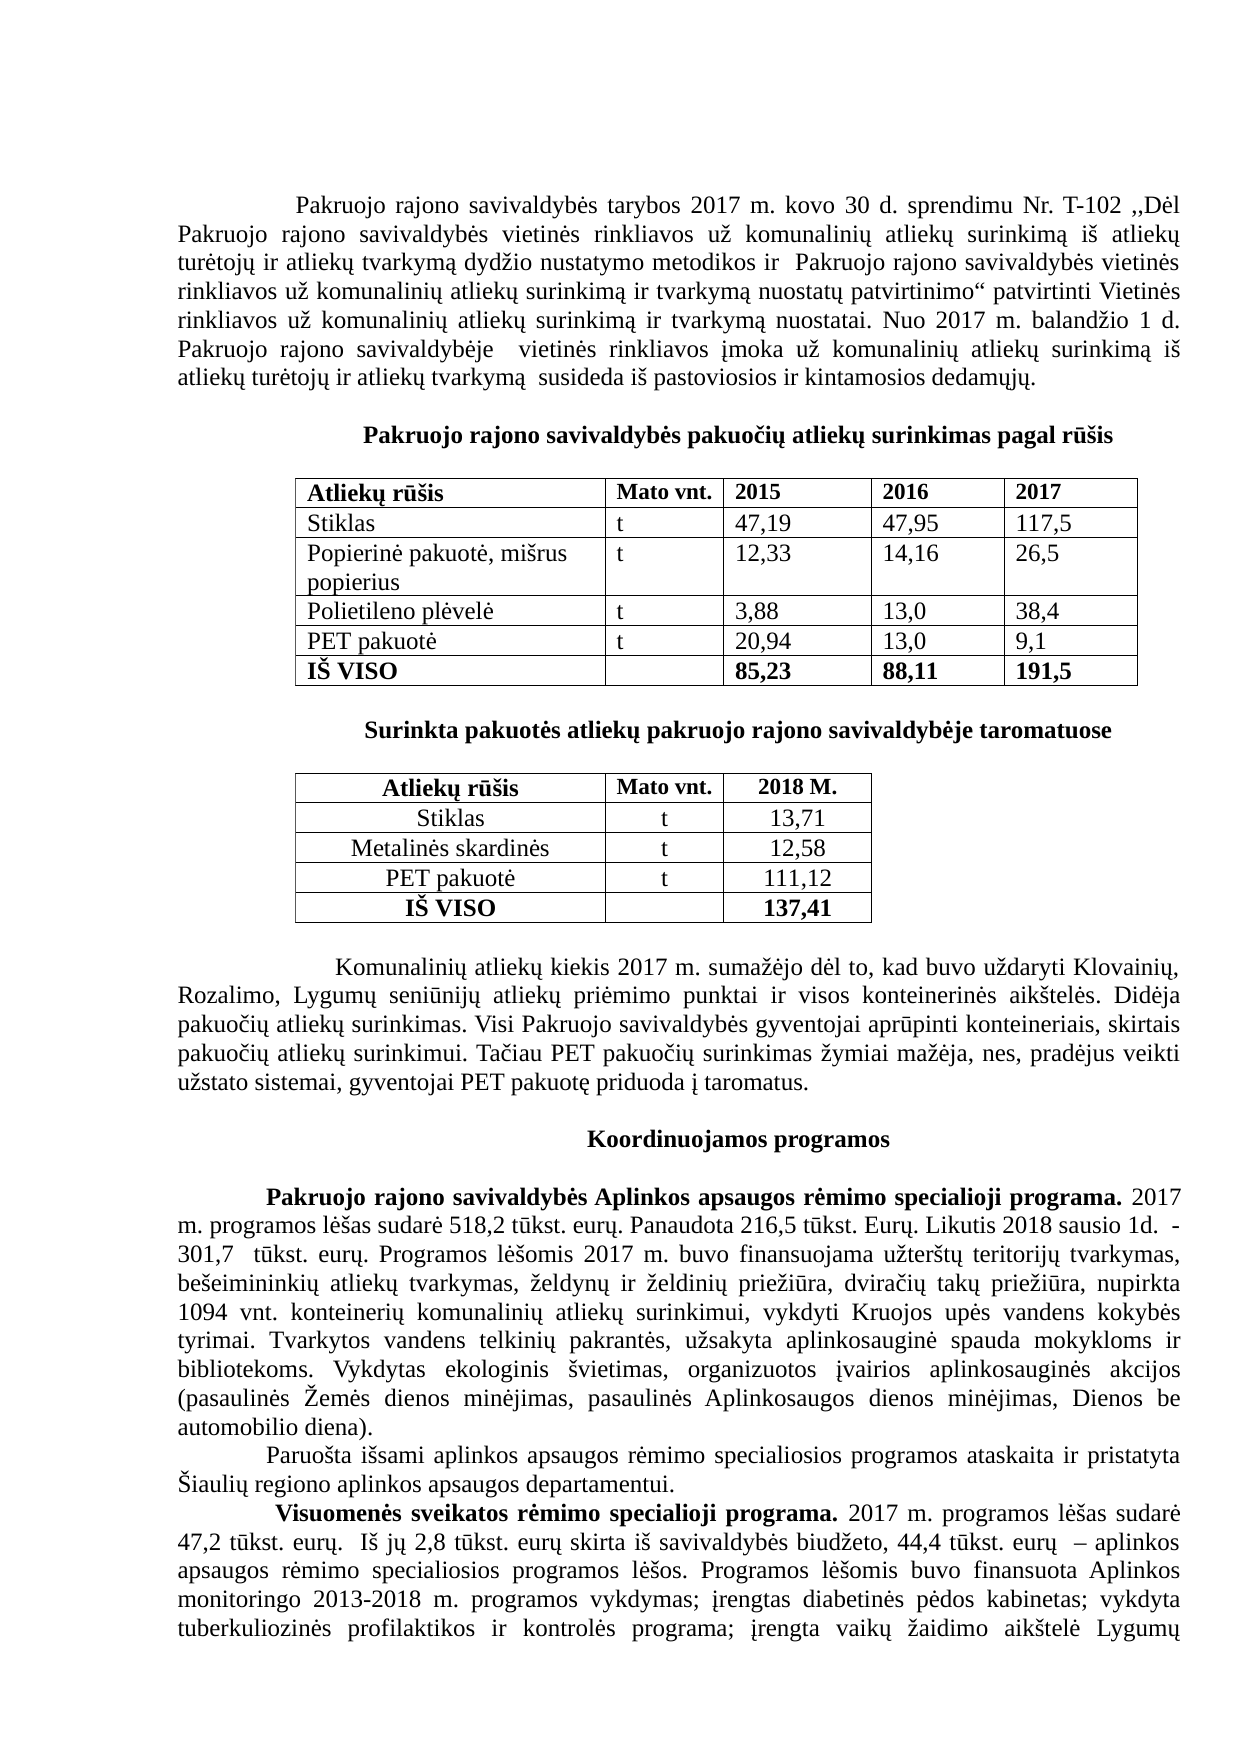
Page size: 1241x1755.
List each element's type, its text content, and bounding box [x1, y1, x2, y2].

text Pakruojo rajono savivaldybės tarybos 2017 m. kovo 30 d. sprendimu Nr. T-102 ,,Dėl Pakruojo rajono savivaldybės vietinės rinkliavos už komunalinių atliekų surinkimą iš atliekų turėtojų ir atliekų tvarkymą dydžio nustatymo metodikos ir Pakruojo rajono savivaldybės vietinės rinkliavos už komunalinių atliekų surinkimą ir tvarkymą nuostatų patvirtinimo“ patvirtinti Vietinės rinkliavos už komunalinių atliekų surinkimą ir tvarkymą nuostatai. Nuo 2017 m. balandžio 1 d. Pakruojo rajono savivaldybėje vietinės rinkliavos įmoka už komunalinių atliekų surinkimą iš atliekų turėtojų ir atliekų tvarkymą susideda iš pastoviosios ir kintamosios dedamųjų. [177, 190, 1181, 391]
text Pakruojo rajono savivaldybės pakuočių atliekų surinkimas pagal rūšis [295, 420, 1181, 449]
text Visuomenės sveikatos rėmimo specialioji programa. 2017 m. programos lėšas sudarė 47,2 tūkst. eurų. Iš jų 2,8 tūkst. eurų skirta iš savivaldybės biudžeto, 44,4 tūkst. eurų – aplinkos apsaugos rėmimo specialiosios programos lėšos. Programos lėšomis buvo finansuota Aplinkos monitoringo 2013-2018 m. programos vykdymas; įrengtas diabetinės pėdos kabinetas; vykdyta tuberkuliozinės profilaktikos ir kontrolės programa; įrengta vaikų žaidimo aikštelė Lygumų [177, 1498, 1181, 1642]
text Pakruojo rajono savivaldybės Aplinkos apsaugos rėmimo specialioji programa. 2017 m. programos lėšas sudarė 518,2 tūkst. eurų. Panaudota 216,5 tūkst. Eurų. Likutis 2018 sausio 1d. - 301,7 tūkst. eurų. Programos lėšomis 2017 m. buvo finansuojama užterštų teritorijų tvarkymas, bešeimininkių atliekų tvarkymas, želdynų ir želdinių priežiūra, dviračių takų priežiūra, nupirkta 1094 vnt. konteinerių komunalinių atliekų surinkimui, vykdyti Kruojos upės vandens kokybės tyrimai. Tvarkytos vandens telkinių pakrantės, užsakyta aplinkosauginė spauda mokykloms ir bibliotekoms. Vykdytas ekologinis švietimas, organizuotos įvairios aplinkosauginės akcijos (pasaulinės Žemės dienos minėjimas, pasaulinės Aplinkosaugos dienos minėjimas, Dienos be automobilio diena). [177, 1182, 1181, 1440]
text Paruošta išsami aplinkos apsaugos rėmimo specialiosios programos ataskaita ir pristatyta Šiaulių regiono aplinkos apsaugos departamentui. [177, 1440, 1181, 1498]
text Koordinuojamos programos [295, 1124, 1181, 1153]
text Surinkta pakuotės atliekų pakruojo rajono savivaldybėje taromatuose [295, 715, 1181, 744]
text Komunalinių atliekų kiekis 2017 m. sumažėjo dėl to, kad buvo uždaryti Klovainių, Rozalimo, Lygumų seniūnijų atliekų priėmimo punktai ir visos konteinerinės aikštelės. Didėja pakuočių atliekų surinkimas. Visi Pakruojo savivaldybės gyventojai aprūpinti konteineriais, skirtais pakuočių atliekų surinkimui. Tačiau PET pakuočių surinkimas žymiai mažėja, nes, pradėjus veikti užstato sistemai, gyventojai PET pakuotę priduoda į taromatus. [177, 952, 1181, 1095]
